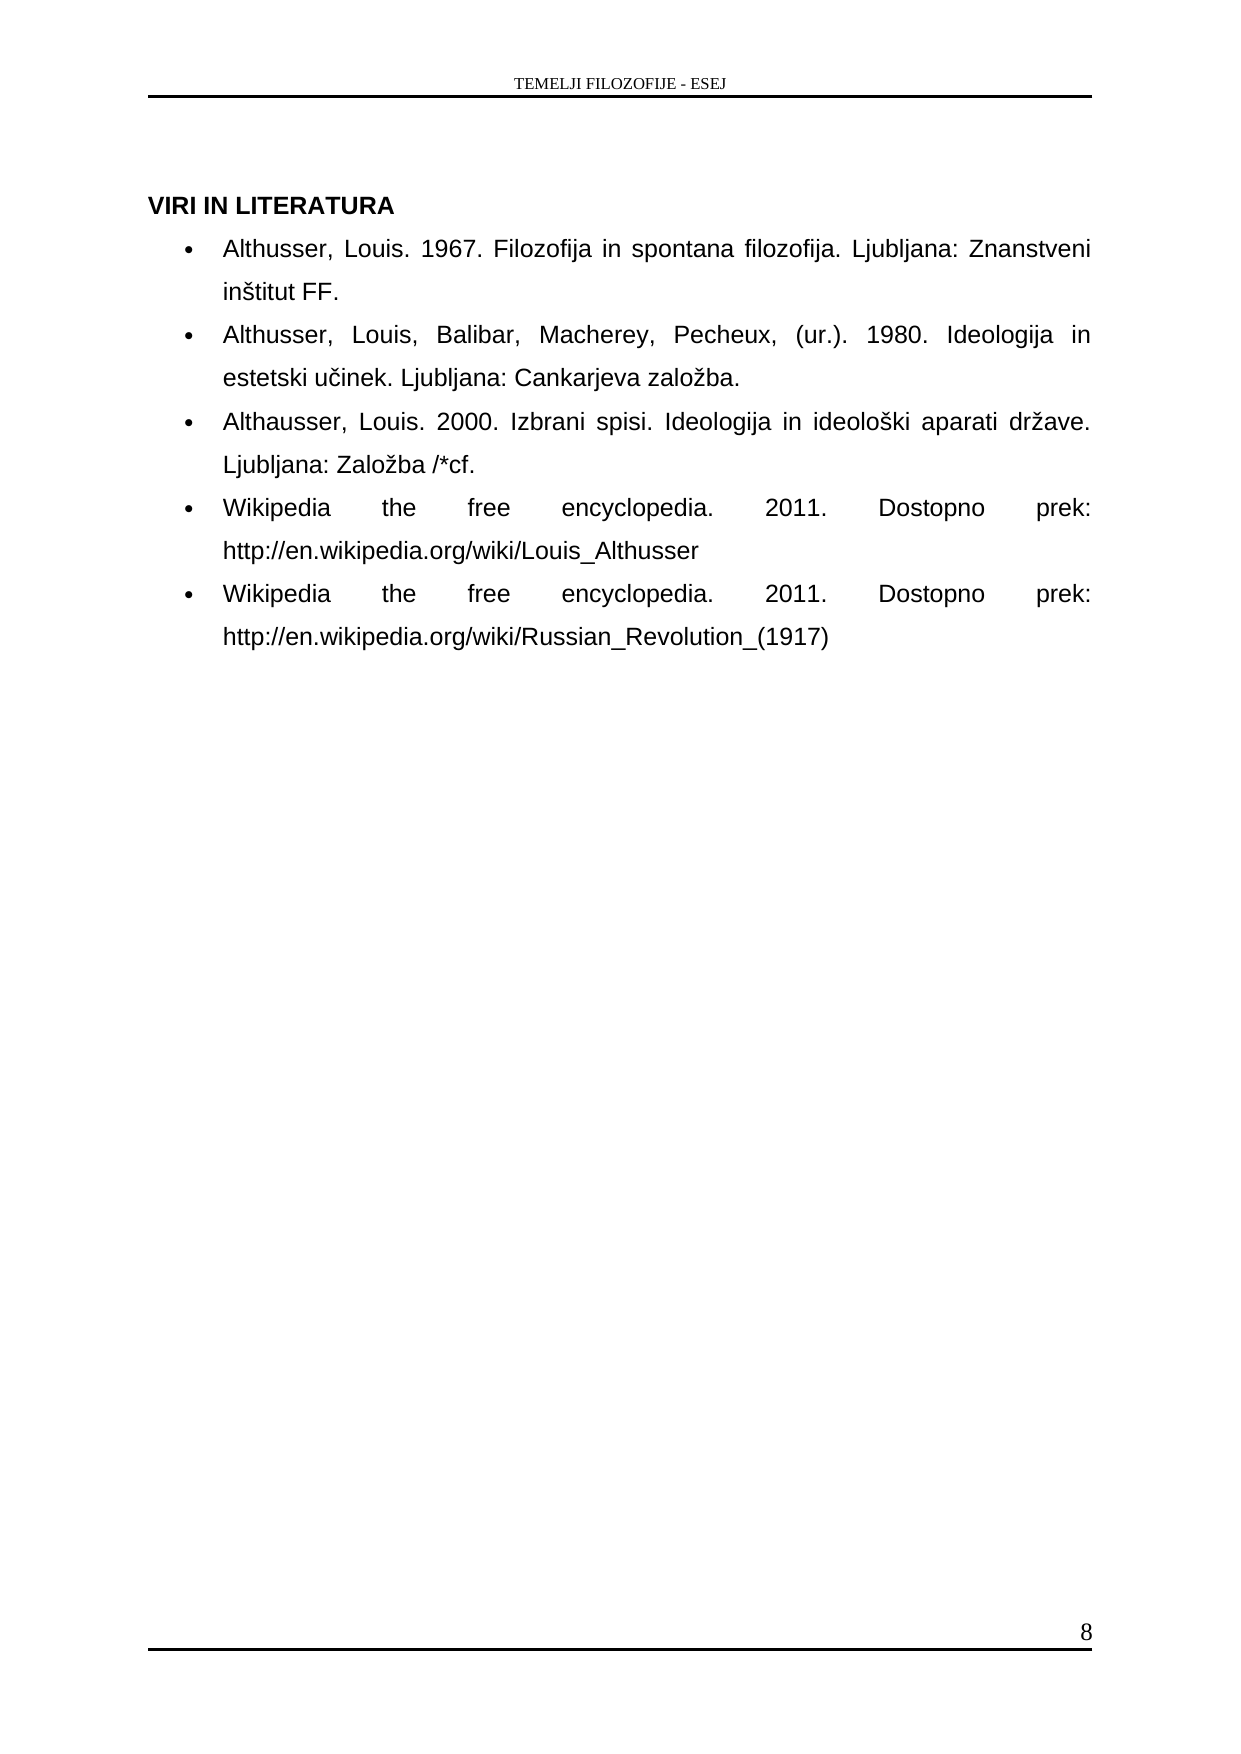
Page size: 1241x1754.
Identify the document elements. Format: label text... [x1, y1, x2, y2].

list Althusser, Louis. 1967. Filozofija in spontana filozofija. Ljubljana: Znanstveni inštitut FF. [185, 234, 1092, 306]
text VIRI IN LITERATURA [148, 191, 1092, 219]
list Wikipedia the free encyclopedia. 2011. Dostopno prek: http://en.wikipedia.org/wiki/Russian_Revolution_(1917) [185, 579, 1092, 651]
list Wikipedia the free encyclopedia. 2011. Dostopno prek: http://en.wikipedia.org/wiki/Louis_Althusser [185, 493, 1092, 564]
list Althausser, Louis. 2000. Izbrani spisi. Ideologija in ideološki aparati države. Ljubljana: Založba /*cf. [185, 406, 1092, 478]
list Althusser, Louis, Balibar, Macherey, Pecheux, (ur.). 1980. Ideologija in estetski učinek. Ljubljana: Cankarjeva založba. [185, 320, 1092, 392]
